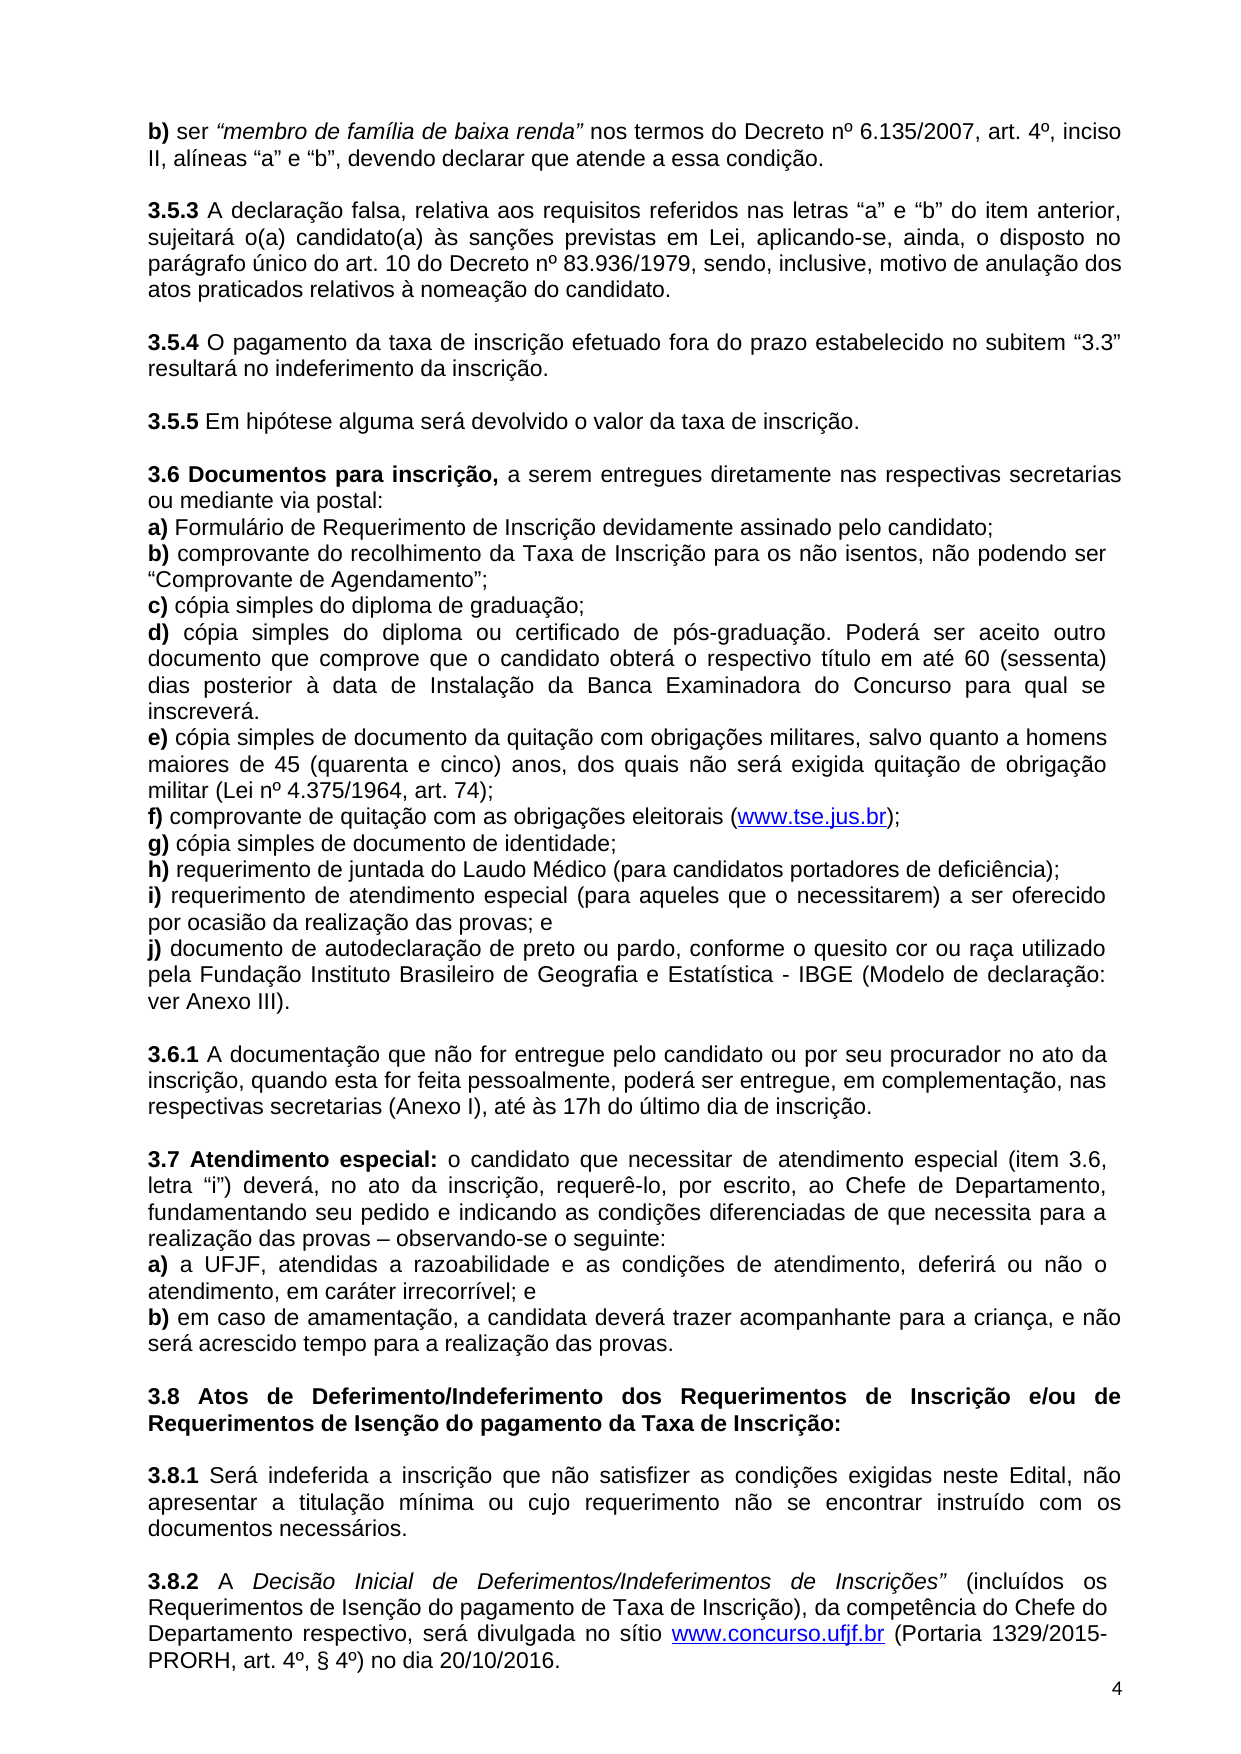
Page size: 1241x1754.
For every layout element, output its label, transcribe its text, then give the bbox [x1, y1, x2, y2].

subtitle 3.8.1 Será indeferida a inscrição que não satisfizer as condições exigidas neste Edital, não apresentar a titulação mínima ou cujo requerimento não se encontrar instruído com os documentos necessários. [148, 1462, 1122, 1541]
subtitle a) a UFJF, atendidas a razoabilidade e as condições de atendimento, deferirá ou não o atendimento, em caráter irrecorrível; e [148, 1251, 1107, 1304]
subtitle 3.8.2 A Decisão Inicial de Deferimentos/Indeferimentos de Inscrições” (incluídos os Requerimentos de Isenção do pagamento de Taxa de Inscrição), da competência do Chefe do Departamento respectivo, será divulgada no sítio www.concurso.ufjf.br (Portaria 1329/2015-PRORH, art. 4º, § 4º) no dia 20/10/2016. [148, 1568, 1107, 1673]
subtitle f) comprovante de quitação com as obrigações eleitorais (www.tse.jus.br); [148, 803, 1122, 830]
subtitle 3.6.1 A documentação que não for entregue pelo candidato ou por seu procurador no ato da inscrição, quando esta for feita pessoalmente, poderá ser entregue, em complementação, nas respectivas secretarias (Anexo I), até às 17h do último dia de inscrição. [148, 1041, 1107, 1119]
subtitle e) cópia simples de documento da quitação com obrigações militares, salvo quanto a homens maiores de 45 (quarenta e cinco) anos, dos quais não será exigida quitação de obrigação militar (Lei nº 4.375/1964, art. 74); [148, 724, 1107, 803]
subtitle 3.7 Atendimento especial: o candidato que necessitar de atendimento especial (item 3.6, letra “i”) deverá, no ato da inscrição, requerê-lo, por escrito, ao Chefe de Departamento, fundamentando seu pedido e indicando as condições diferenciadas de que necessita para a realização das provas – observando-se o seguinte: [148, 1146, 1107, 1251]
subtitle g) cópia simples de documento de identidade; [148, 830, 1107, 856]
subtitle 3.5.5 Em hipótese alguma será devolvido o valor da taxa de inscrição. [148, 408, 1122, 434]
subtitle 3.8 Atos de Deferimento/Indeferimento dos Requerimentos de Inscrição e/ou de Requerimentos de Isenção do pagamento da Taxa de Inscrição: [148, 1383, 1122, 1436]
subtitle b) em caso de amamentação, a candidata deverá trazer acompanhante para a criança, e não será acrescido tempo para a realização das provas. [148, 1304, 1122, 1357]
subtitle j) documento de autodeclaração de preto ou pardo, conforme o quesito cor ou raça utilizado pela Fundação Instituto Brasileiro de Geografia e Estatística - IBGE (Modelo de declaração: ver Anexo III). [148, 935, 1107, 1014]
subtitle b) comprovante do recolhimento da Taxa de Inscrição para os não isentos, não podendo ser “Comprovante de Agendamento”; [148, 540, 1107, 592]
subtitle 3.5.4 O pagamento da taxa de inscrição efetuado fora do prazo estabelecido no subitem “3.3” resultará no indeferimento da inscrição. [148, 329, 1122, 382]
subtitle i) requerimento de atendimento especial (para aqueles que o necessitarem) a ser oferecido por ocasião da realização das provas; e [148, 882, 1107, 935]
subtitle 3.6 Documentos para inscrição, a serem entregues diretamente nas respectivas secretarias ou mediante via postal: [148, 461, 1122, 513]
subtitle h) requerimento de juntada do Laudo Médico (para candidatos portadores de deficiência); [148, 856, 1107, 882]
subtitle a) Formulário de Requerimento de Inscrição devidamente assinado pelo candidato; [148, 513, 1107, 540]
subtitle c) cópia simples do diploma de graduação; [148, 592, 1107, 619]
subtitle b) ser “membro de família de baixa renda” nos termos do Decreto nº 6.135/2007, art. 4º, inciso II, alíneas “a” e “b”, devendo declarar que atende a essa condição. [148, 118, 1122, 171]
subtitle 3.5.3 A declaração falsa, relativa aos requisitos referidos nas letras “a” e “b” do item anterior, sujeitará o(a) candidato(a) às sanções previstas em Lei, aplicando-se, ainda, o disposto no parágrafo único do art. 10 do Decreto nº 83.936/1979, sendo, inclusive, motivo de anulação dos atos praticados relativos à nomeação do candidato. [148, 197, 1122, 303]
subtitle d) cópia simples do diploma ou certificado de pós-graduação. Poderá ser aceito outro documento que comprove que o candidato obterá o respectivo título em até 60 (sessenta) dias posterior à data de Instalação da Banca Examinadora do Concurso para qual se inscreverá. [148, 619, 1107, 724]
